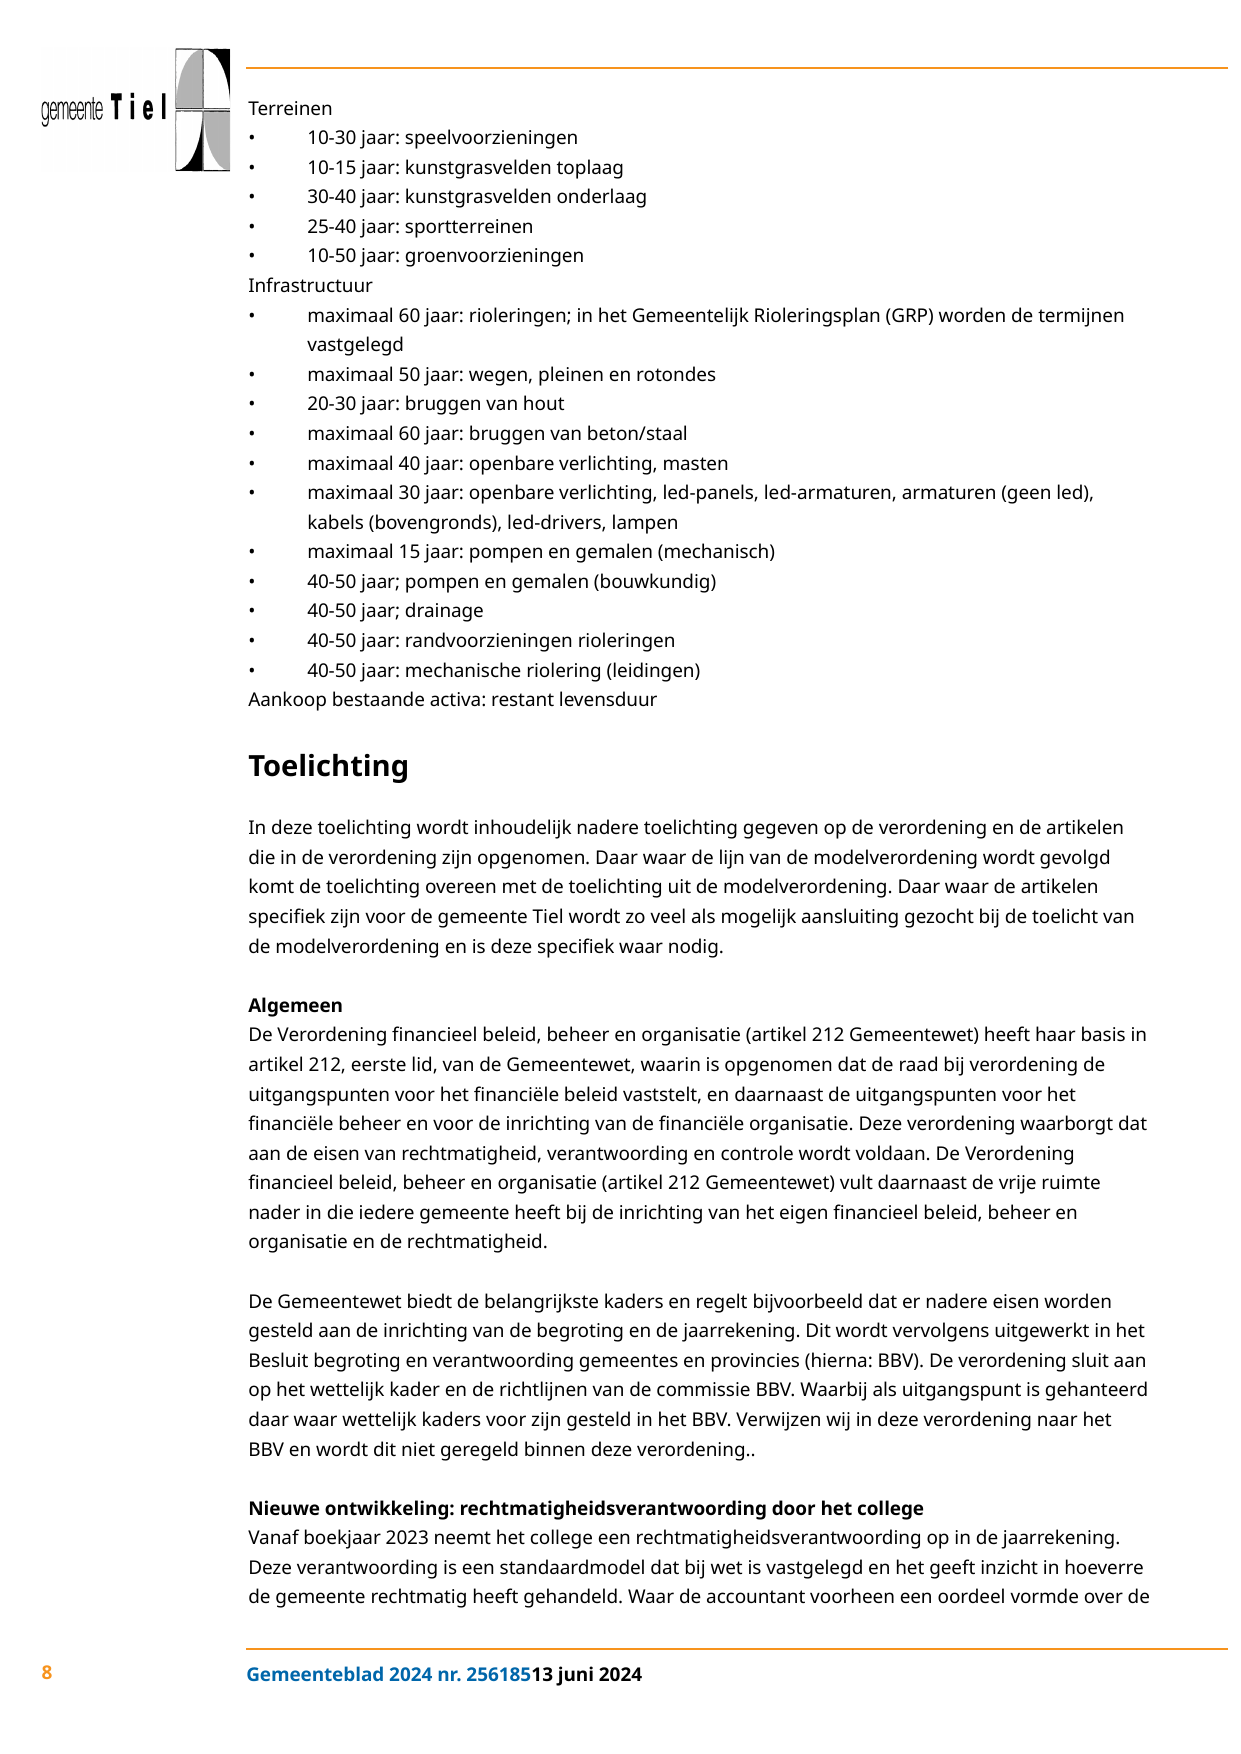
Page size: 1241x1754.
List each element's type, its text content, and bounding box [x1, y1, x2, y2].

picture [41, 47, 231, 172]
list maximaal 60 jaar: rioleringen; in het Gemeentelijk Rioleringsplan (GRP) worden de termijnen vastgelegd [248, 302, 1152, 357]
list 40-50 jaar: mechanische riolering (leidingen) [248, 657, 1152, 683]
list 25-40 jaar: sportterreinen [248, 213, 1152, 239]
list 30-40 jaar: kunstgrasvelden onderlaag [248, 183, 1152, 209]
text Algemeen [248, 992, 1152, 1018]
text Aankoop bestaande activa: restant levensduur [248, 686, 1152, 712]
list 40-50 jaar; drainage [248, 598, 1152, 623]
list 10-50 jaar: groenvoorzieningen [248, 243, 1152, 268]
list maximaal 60 jaar: bruggen van beton/staal [248, 420, 1152, 446]
list 10-15 jaar: kunstgrasvelden toplaag [248, 154, 1152, 180]
text Toelichting [248, 746, 1152, 785]
list 20-30 jaar: bruggen van hout [248, 391, 1152, 416]
list 40-50 jaar: randvoorzieningen rioleringen [248, 627, 1152, 653]
list maximaal 30 jaar: openbare verlichting, led-panels, led-armaturen, armaturen (geen led), kabels (bovengronds), led-drivers, lampen [248, 479, 1152, 535]
list 10-30 jaar: speelvoorzieningen [248, 124, 1152, 150]
text In deze toelichting wordt inhoudelijk nadere toelichting gegeven op de verordening en de artikelen die in de verordening zijn opgenomen. Daar waar de lijn van de modelverordening wordt gevolgd komt de toelichting overeen met de toelichting uit de modelverordening. Daar waar de artikelen specifiek zijn voor de gemeente Tiel wordt zo veel als mogelijk aansluiting gezocht bij de toelicht van de modelverordening en is deze specifiek waar nodig. [248, 814, 1152, 958]
text De Verordening financieel beleid, beheer en organisatie (artikel 212 Gemeentewet) heeft haar basis in artikel 212, eerste lid, van de Gemeentewet, waarin is opgenomen dat de raad bij verordening de uitgangspunten voor het financiële beleid vaststelt, en daarnaast de uitgangspunten voor het financiële beheer en voor de inrichting van de financiële organisatie. Deze verordening waarborgt dat aan de eisen van rechtmatigheid, verantwoording en controle wordt voldaan. De Verordening financieel beleid, beheer en organisatie (artikel 212 Gemeentewet) vult daarnaast de vrije ruimte nader in die iedere gemeente heeft bij de inrichting van het eigen financieel beleid, beheer en organisatie en de rechtmatigheid. [248, 1022, 1152, 1254]
list 40-50 jaar; pompen en gemalen (bouwkundig) [248, 568, 1152, 594]
text De Gemeentewet biedt de belangrijkste kaders en regelt bijvoorbeeld dat er nadere eisen worden gesteld aan de inrichting van de begroting en de jaarrekening. Dit wordt vervolgens uitgewerkt in het Besluit begroting en verantwoording gemeentes en provincies (hierna: BBV). De verordening sluit aan op het wettelijk kader en de richtlijnen van de commissie BBV. Waarbij als uitgangspunt is gehanteerd daar waar wettelijk kaders voor zijn gesteld in het BBV. Verwijzen wij in deze verordening naar het BBV en wordt dit niet geregeld binnen deze verordening.. [248, 1288, 1152, 1461]
list maximaal 50 jaar: wegen, pleinen en rotondes [248, 361, 1152, 387]
text Infrastructuur [248, 272, 1152, 298]
text Vanaf boekjaar 2023 neemt het college een rechtmatigheidsverantwoording op in de jaarrekening. Deze verantwoording is een standaardmodel dat bij wet is vastgelegd en het geeft inzicht in hoeverre de gemeente rechtmatig heeft gehandeld. Waar de accountant voorheen een oordeel vormde over de [248, 1524, 1152, 1609]
list maximaal 40 jaar: openbare verlichting, masten [248, 450, 1152, 476]
list maximaal 15 jaar: pompen en gemalen (mechanisch) [248, 538, 1152, 564]
text Nieuwe ontwikkeling: rechtmatigheidsverantwoording door het college [248, 1495, 1152, 1521]
text Terreinen [248, 95, 1152, 121]
